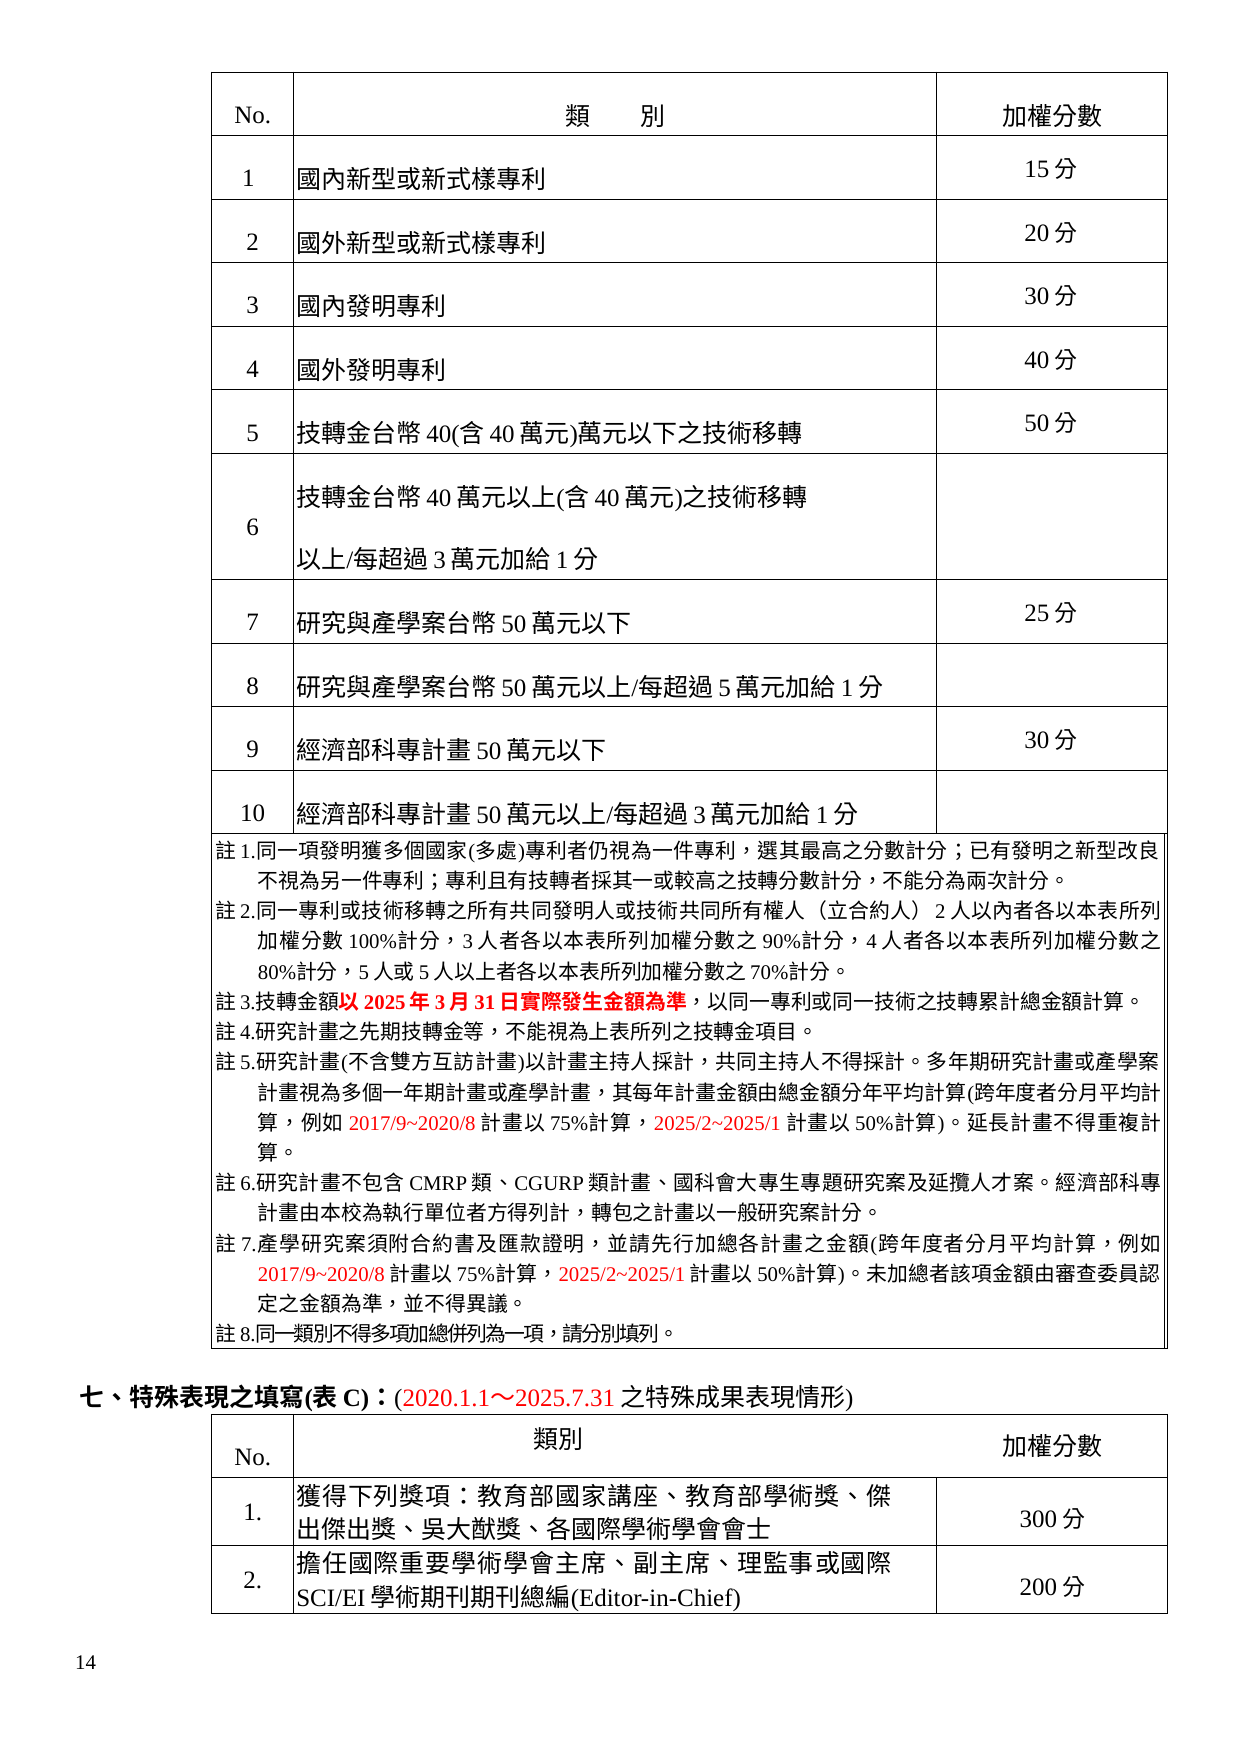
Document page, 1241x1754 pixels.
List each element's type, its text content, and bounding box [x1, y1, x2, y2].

table_cell 6 [212, 454, 293, 579]
table_cell [76, 643, 211, 706]
table_cell [76, 199, 211, 262]
table_cell [76, 1414, 211, 1477]
table_cell [76, 262, 211, 326]
table_cell 經濟部科專計畫50萬元以上/每超過3萬元加給1分 [294, 771, 936, 833]
table_cell [76, 706, 211, 769]
table_cell [76, 135, 211, 199]
table_cell 200分 [937, 1546, 1167, 1613]
table_cell 5 [212, 390, 293, 453]
table_cell [76, 326, 211, 389]
table_cell 經濟部科專計畫50萬元以下 [294, 707, 936, 769]
table_cell 8 [212, 644, 293, 706]
table_cell [937, 771, 1167, 833]
table_cell 技轉金台幣40(含40萬元)萬元以下之技術移轉 [294, 390, 936, 453]
table_cell 國內新型或新式樣專利 [294, 136, 936, 199]
table_cell 國外發明專利 [294, 327, 936, 389]
table_cell 15分 [937, 136, 1167, 199]
table_cell [76, 770, 211, 833]
table_cell [76, 1477, 211, 1545]
table_cell No. [212, 1415, 293, 1477]
table_cell 擔任國際重要學術學會主席、副主席、理監事或國際SCI/EI學術期刊期刊總編(Editor-in-Chief) [294, 1546, 936, 1613]
table_cell [76, 833, 211, 1348]
table_cell 20分 [937, 200, 1167, 262]
table_cell No. [212, 73, 293, 135]
table_cell 註1.同一項發明獲多個國家(多處)專利者仍視為一件專利，選其最高之分數計分；已有發明之新型改良不視為另一件專利；專利且有技轉者採其一或較高之技轉分數計分，不能分為兩次計分。 註2.同一專利或技術移轉之所有共同發明人或技術共同所有權人（立合約人）2人以內者各以本表所列加權分數100%計分，3人者各以本表所列加權分數之90%計分，4人者各以本表所列加權分數之80%計分，5人或5人以上者各以本表所列加權分數之70%計分。 註3.技轉金額以2025年3月31日實際發生金額為準，以同一專利或同一技術之技轉累計總金額計算。 註4.研究計畫之先期技轉金等，不能視為上表所列之技轉金項目。 註5.研究計畫(不含雙方互訪計畫)以計畫主持人採計，共同主持人不得採計。多年期研究計畫或產學案計畫視為多個一年期計畫或產學計畫，其每年計畫金額由總金額分年平均計算(跨年度者分月平均計算，例如2017/9~2020/8計畫以75%計算，2025/2~2025/1計畫以50%計算)。延長計畫不得重複計算。 註6.研究計畫不包含CMRP類、CGURP類計畫、國科會大專生專題研究案及延攬人才案。經濟部科專計畫由本校為執行單位者方得列計，轉包之計畫以一般研究案計分。 註7.產學研究案須附合約書及匯款證明，並請先行加總各計畫之金額(跨年度者分月平均計算，例如2017/9~2020/8計畫以75%計算，2025/2~2025/1計畫以50%計算)。未加總者該項金額由審查委員認定之金額為準，並不得異議。 註8.同一類別不得多項加總併列為一項，請分別填列。 [212, 834, 1164, 1348]
table_cell 加權分數 [937, 73, 1167, 135]
table_cell 類 別 [294, 73, 936, 135]
table_cell 3 [212, 263, 293, 326]
table_cell 加權分數 [936, 1415, 1167, 1477]
table_cell [76, 389, 211, 453]
table_cell [937, 644, 1167, 706]
table_cell 4 [212, 327, 293, 389]
table_cell [76, 72, 211, 135]
table_cell 30分 [937, 263, 1167, 326]
table_cell 研究與產學案台幣50萬元以上/每超過5萬元加給1分 [294, 644, 936, 706]
table_cell 類別 [294, 1415, 936, 1477]
table_cell 300分 [937, 1478, 1167, 1545]
table_cell 七、特殊表現之填寫(表C)：(2020.1.1～2025.7.31之特殊成果表現情形) [76, 1348, 1168, 1414]
table_cell 9 [212, 707, 293, 769]
table_cell 30分 [937, 707, 1167, 769]
table_cell 國外新型或新式樣專利 [294, 200, 936, 262]
table_cell 獲得下列獎項：教育部國家講座、教育部學術獎、傑出傑出獎、吳大猷獎、各國際學術學會會士 [294, 1478, 936, 1545]
table_cell 研究與產學案台幣50萬元以下 [294, 580, 936, 642]
table_cell 2 [212, 200, 293, 262]
table_cell 40分 [937, 327, 1167, 389]
table_cell 2. [212, 1546, 293, 1613]
table_cell [937, 454, 1167, 579]
table_cell 1 [212, 136, 293, 199]
table_cell 1. [212, 1478, 293, 1545]
table_cell 國內發明專利 [294, 263, 936, 326]
table_cell 7 [212, 580, 293, 642]
table_cell [76, 1545, 211, 1613]
table_cell [76, 453, 211, 579]
table_cell [76, 579, 211, 642]
table_cell 25分 [937, 580, 1167, 642]
table_cell 50分 [937, 390, 1167, 453]
table_cell 技轉金台幣40萬元以上(含40萬元)之技術移轉 以上/每超過3萬元加給1分 [294, 454, 936, 579]
table_cell 10 [212, 771, 293, 833]
